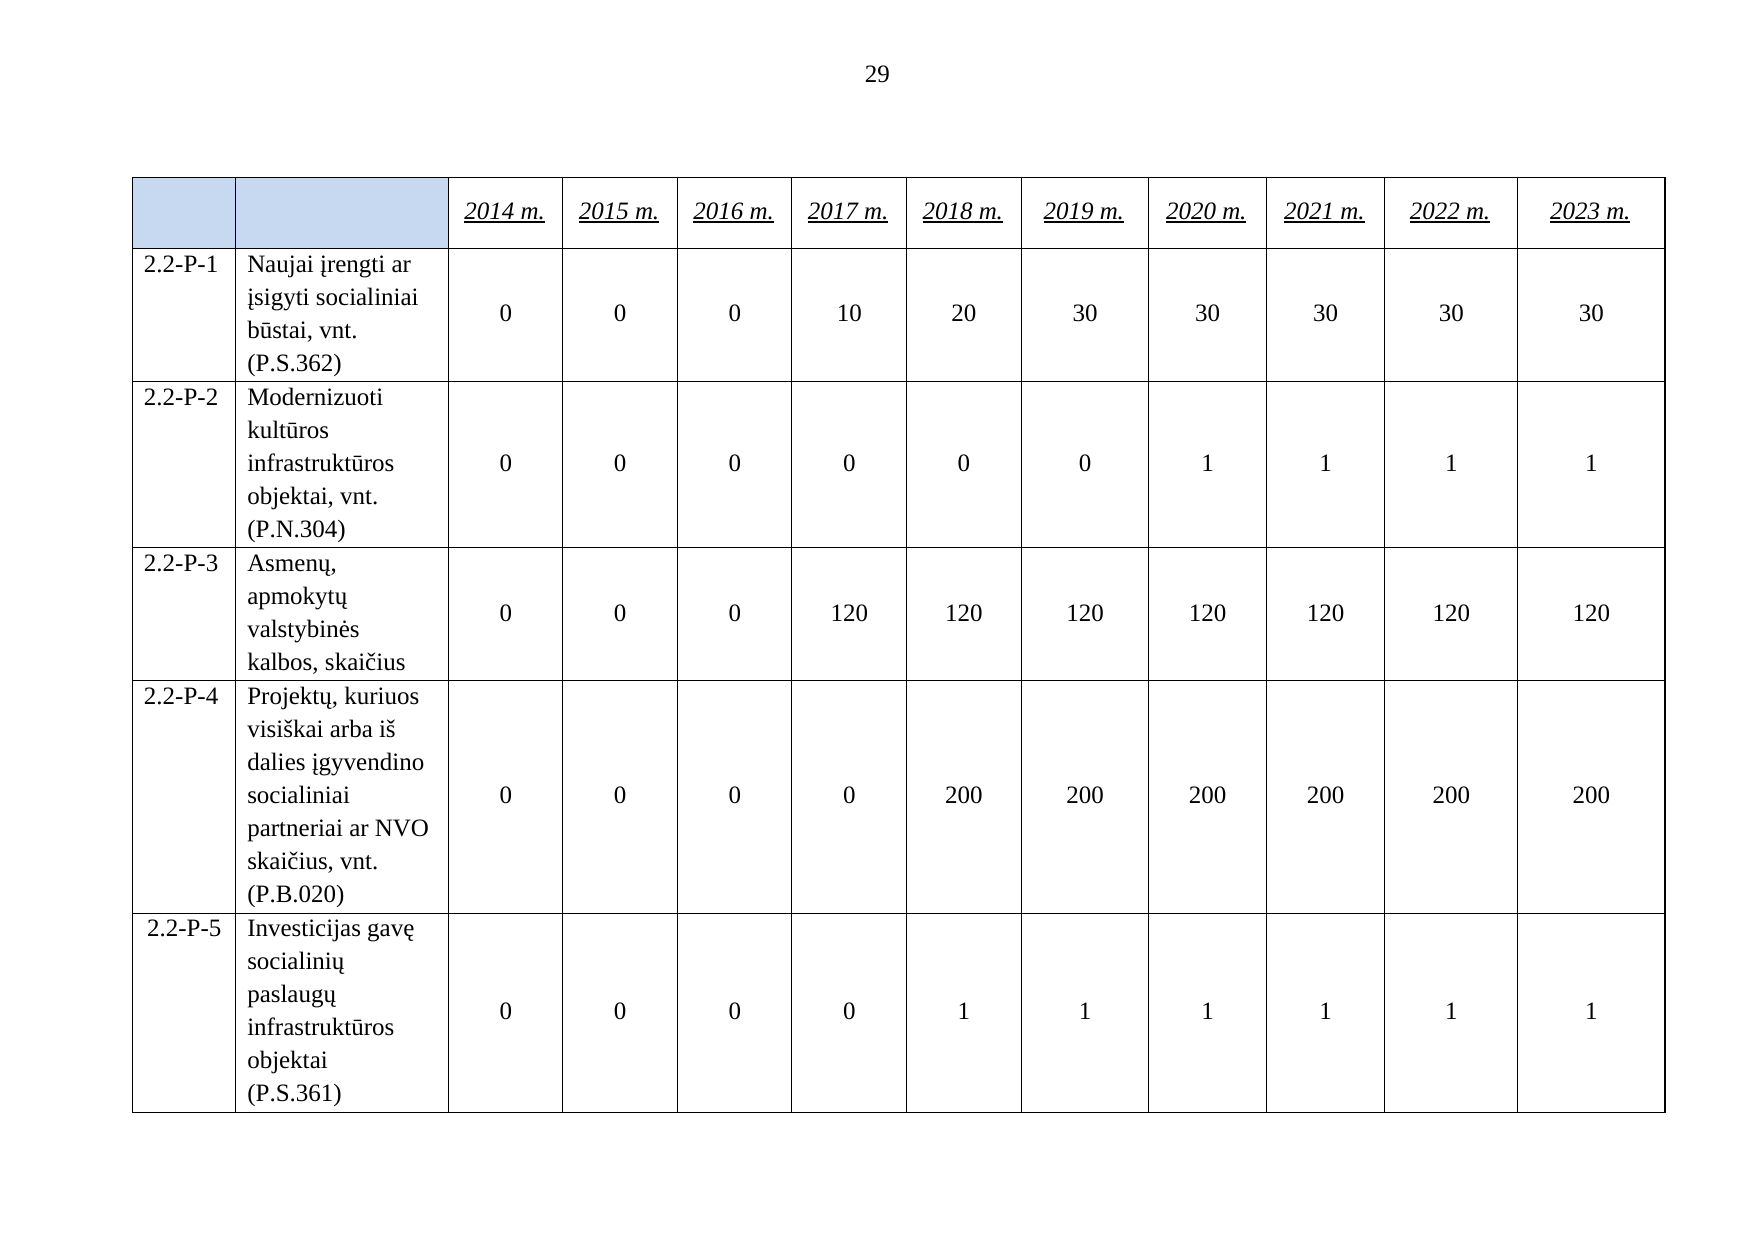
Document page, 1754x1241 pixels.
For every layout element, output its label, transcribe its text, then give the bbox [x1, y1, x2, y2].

table_header [133, 178, 235, 248]
table_cell 0 [792, 914, 906, 1112]
table_cell 2018 m. [907, 178, 1021, 248]
table_cell 0 [449, 249, 562, 381]
table_cell 1 [1149, 914, 1266, 1112]
table_cell 2017 m. [792, 178, 906, 248]
table_cell 0 [449, 914, 562, 1112]
table_cell 2021 m. [1267, 178, 1384, 248]
table_cell 0 [449, 548, 562, 680]
table_cell 120 [792, 548, 906, 680]
table_cell 0 [1022, 382, 1148, 547]
table_cell 2.2-P-2 [133, 382, 235, 547]
table_cell 0 [678, 681, 791, 912]
table_cell 120 [1518, 548, 1664, 680]
table_cell 2014 m. [449, 178, 562, 248]
table_cell 120 [907, 548, 1021, 680]
table_cell Projektų, kuriuos visiškai arba iš dalies įgyvendino socialiniai partneriai ar NVO skaičius, vnt. (P.B.020) [236, 681, 448, 912]
table_cell 120 [1022, 548, 1148, 680]
table_cell 0 [678, 249, 791, 381]
table_cell 200 [1518, 681, 1664, 912]
table_cell 30 [1149, 249, 1266, 381]
table_cell 0 [678, 548, 791, 680]
table_cell 0 [563, 382, 677, 547]
table_cell 1 [1022, 914, 1148, 1112]
table_cell 1 [1518, 382, 1664, 547]
table_cell 2023 m. [1518, 178, 1664, 248]
table_cell 2.2-P-3 [133, 548, 235, 680]
table_cell 1 [1267, 382, 1384, 547]
table_cell 30 [1385, 249, 1517, 381]
table_cell Asmenų, apmokytų valstybinės kalbos, skaičius [236, 548, 448, 680]
table_cell 0 [678, 382, 791, 547]
table_cell 0 [449, 681, 562, 912]
table_cell 120 [1267, 548, 1384, 680]
table_cell 0 [563, 548, 677, 680]
table_cell 2019 m. [1022, 178, 1148, 248]
table_cell 2022 m. [1385, 178, 1517, 248]
table_cell 1 [1518, 914, 1664, 1112]
table_cell 2.2-P-5 [133, 914, 235, 1112]
table_cell 2.2-P-4 [133, 681, 235, 912]
table_cell 120 [1149, 548, 1266, 680]
table_cell 1 [1267, 914, 1384, 1112]
table_header [236, 178, 448, 248]
table_cell 200 [1149, 681, 1266, 912]
table_cell 20 [907, 249, 1021, 381]
table_cell Naujai įrengti ar įsigyti socialiniai būstai, vnt. (P.S.362) [236, 249, 448, 381]
table_cell 0 [563, 249, 677, 381]
table_cell Modernizuoti kultūros infrastruktūros objektai, vnt. (P.N.304) [236, 382, 448, 547]
table_cell 30 [1022, 249, 1148, 381]
table_cell 0 [792, 382, 906, 547]
table_cell 0 [792, 681, 906, 912]
table_cell 120 [1385, 548, 1517, 680]
table_cell 2020 m. [1149, 178, 1266, 248]
table_cell 30 [1518, 249, 1664, 381]
table_cell 2015 m. [563, 178, 677, 248]
table_cell 0 [678, 914, 791, 1112]
table_cell Investicijas gavę socialinių paslaugų infrastruktūros objektai (P.S.361) [236, 914, 448, 1112]
table_cell 0 [449, 382, 562, 547]
table_cell 1 [1385, 382, 1517, 547]
table_cell 10 [792, 249, 906, 381]
table_cell 1 [907, 914, 1021, 1112]
table_cell 30 [1267, 249, 1384, 381]
table_cell 200 [1385, 681, 1517, 912]
table_cell 2.2-P-1 [133, 249, 235, 381]
table_cell 0 [563, 681, 677, 912]
table_cell 0 [907, 382, 1021, 547]
table_cell 0 [563, 914, 677, 1112]
table_cell 1 [1385, 914, 1517, 1112]
table_cell 200 [1267, 681, 1384, 912]
table_cell 200 [907, 681, 1021, 912]
table_cell 1 [1149, 382, 1266, 547]
table_cell 200 [1022, 681, 1148, 912]
table_cell 2016 m. [678, 178, 791, 248]
